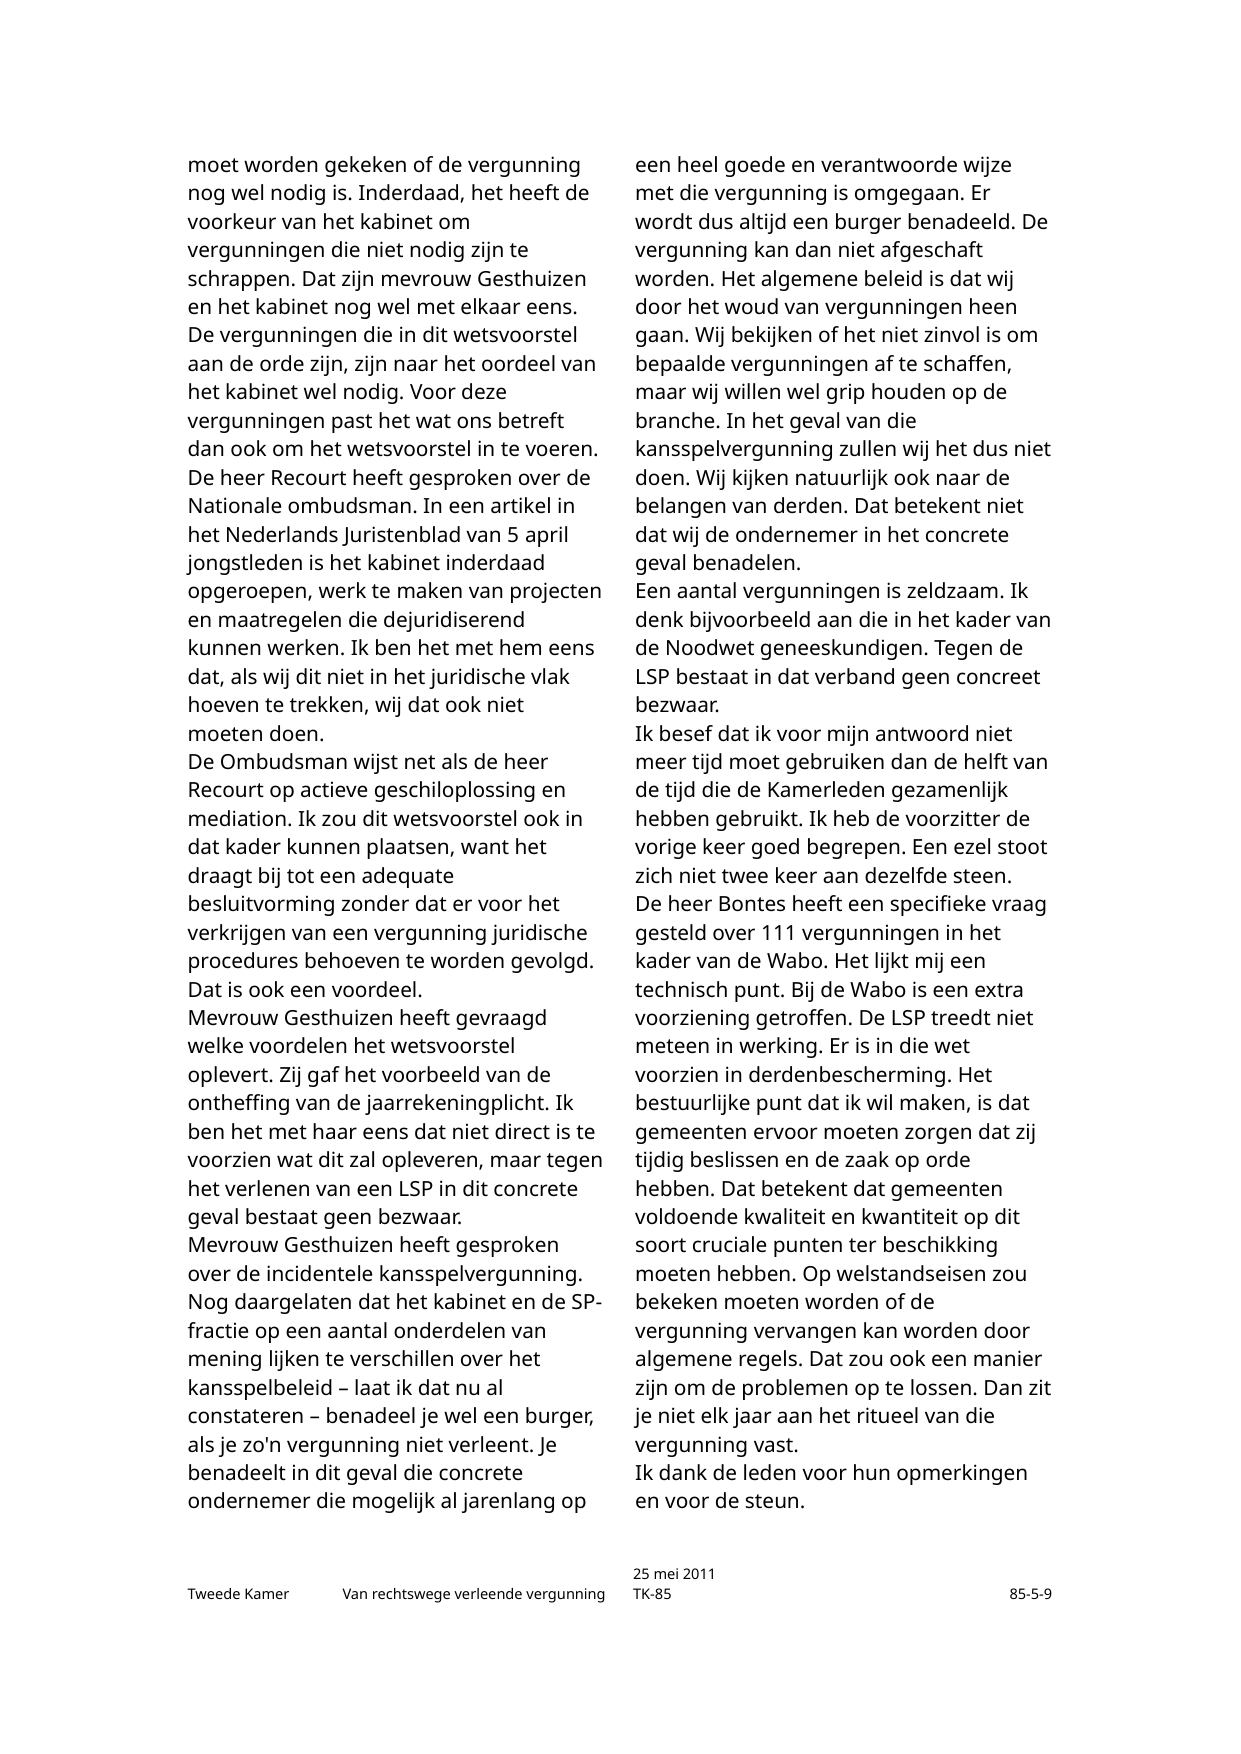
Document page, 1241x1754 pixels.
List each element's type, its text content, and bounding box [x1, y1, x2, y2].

text De Ombudsman wijst net als de heer Recourt op actieve geschiloplossing en mediation. Ik zou dit wetsvoorstel ook in dat kader kunnen plaatsen, want het draagt bij tot een adequate besluitvorming zonder dat er voor het verkrijgen van een vergunning juridische procedures behoeven te worden gevolgd. Dat is ook een voordeel. [187, 747, 605, 1003]
text een heel goede en verantwoorde wijze met die vergunning is omgegaan. Er wordt dus altijd een burger benadeeld. De vergunning kan dan niet afgeschaft worden. Het algemene beleid is dat wij door het woud van vergunningen heen gaan. Wij bekijken of het niet zinvol is om bepaalde vergunningen af te schaffen, maar wij willen wel grip houden op de branche. In het geval van die kansspelvergunning zullen wij het dus niet doen. Wij kijken natuurlijk ook naar de belangen van derden. Dat betekent niet dat wij de ondernemer in het concrete geval benadelen. [635, 150, 1053, 577]
text moet worden gekeken of de vergunning nog wel nodig is. Inderdaad, het heeft de voorkeur van het kabinet om vergunningen die niet nodig zijn te schrappen. Dat zijn mevrouw Gesthuizen en het kabinet nog wel met elkaar eens. De vergunningen die in dit wetsvoorstel aan de orde zijn, zijn naar het oordeel van het kabinet wel nodig. Voor deze vergunningen past het wat ons betreft dan ook om het wetsvoorstel in te voeren. [187, 150, 605, 463]
text De heer Bontes heeft een specifieke vraag gesteld over 111 vergunningen in het kader van de Wabo. Het lijkt mij een technisch punt. Bij de Wabo is een extra voorziening getroffen. De LSP treedt niet meteen in werking. Er is in die wet voorzien in derdenbescherming. Het bestuurlijke punt dat ik wil maken, is dat gemeenten ervoor moeten zorgen dat zij tijdig beslissen en de zaak op orde hebben. Dat betekent dat gemeenten voldoende kwaliteit en kwantiteit op dit soort cruciale punten ter beschikking moeten hebben. Op welstandseisen zou bekeken moeten worden of de vergunning vervangen kan worden door algemene regels. Dat zou ook een manier zijn om de problemen op te lossen. Dan zit je niet elk jaar aan het ritueel van die vergunning vast. [635, 889, 1053, 1458]
text Ik besef dat ik voor mijn antwoord niet meer tijd moet gebruiken dan de helft van de tijd die de Kamerleden gezamenlijk hebben gebruikt. Ik heb de voorzitter de vorige keer goed begrepen. Een ezel stoot zich niet twee keer aan dezelfde steen. [635, 719, 1053, 889]
text Een aantal vergunningen is zeldzaam. Ik denk bijvoorbeeld aan die in het kader van de Noodwet geneeskundigen. Tegen de LSP bestaat in dat verband geen concreet bezwaar. [635, 577, 1053, 719]
text Ik dank de leden voor hun opmerkingen en voor de steun. [635, 1458, 1053, 1515]
text Mevrouw Gesthuizen heeft gesproken over de incidentele kansspelvergunning. Nog daargelaten dat het kabinet en de SP-fractie op een aantal onderdelen van mening lijken te verschillen over het kansspelbeleid – laat ik dat nu al constateren – benadeel je wel een burger, als je zo'n vergunning niet verleent. Je benadeelt in dit geval die concrete ondernemer die mogelijk al jarenlang op [187, 1231, 605, 1515]
text Mevrouw Gesthuizen heeft gevraagd welke voordelen het wetsvoorstel oplevert. Zij gaf het voorbeeld van de ontheffing van de jaarrekeningplicht. Ik ben het met haar eens dat niet direct is te voorzien wat dit zal opleveren, maar tegen het verlenen van een LSP in dit concrete geval bestaat geen bezwaar. [187, 1003, 605, 1231]
text De heer Recourt heeft gesproken over de Nationale ombudsman. In een artikel in het Nederlands Juristenblad van 5 april jongstleden is het kabinet inderdaad opgeroepen, werk te maken van projecten en maatregelen die dejuridiserend kunnen werken. Ik ben het met hem eens dat, als wij dit niet in het juridische vlak hoeven te trekken, wij dat ook niet moeten doen. [187, 463, 605, 747]
